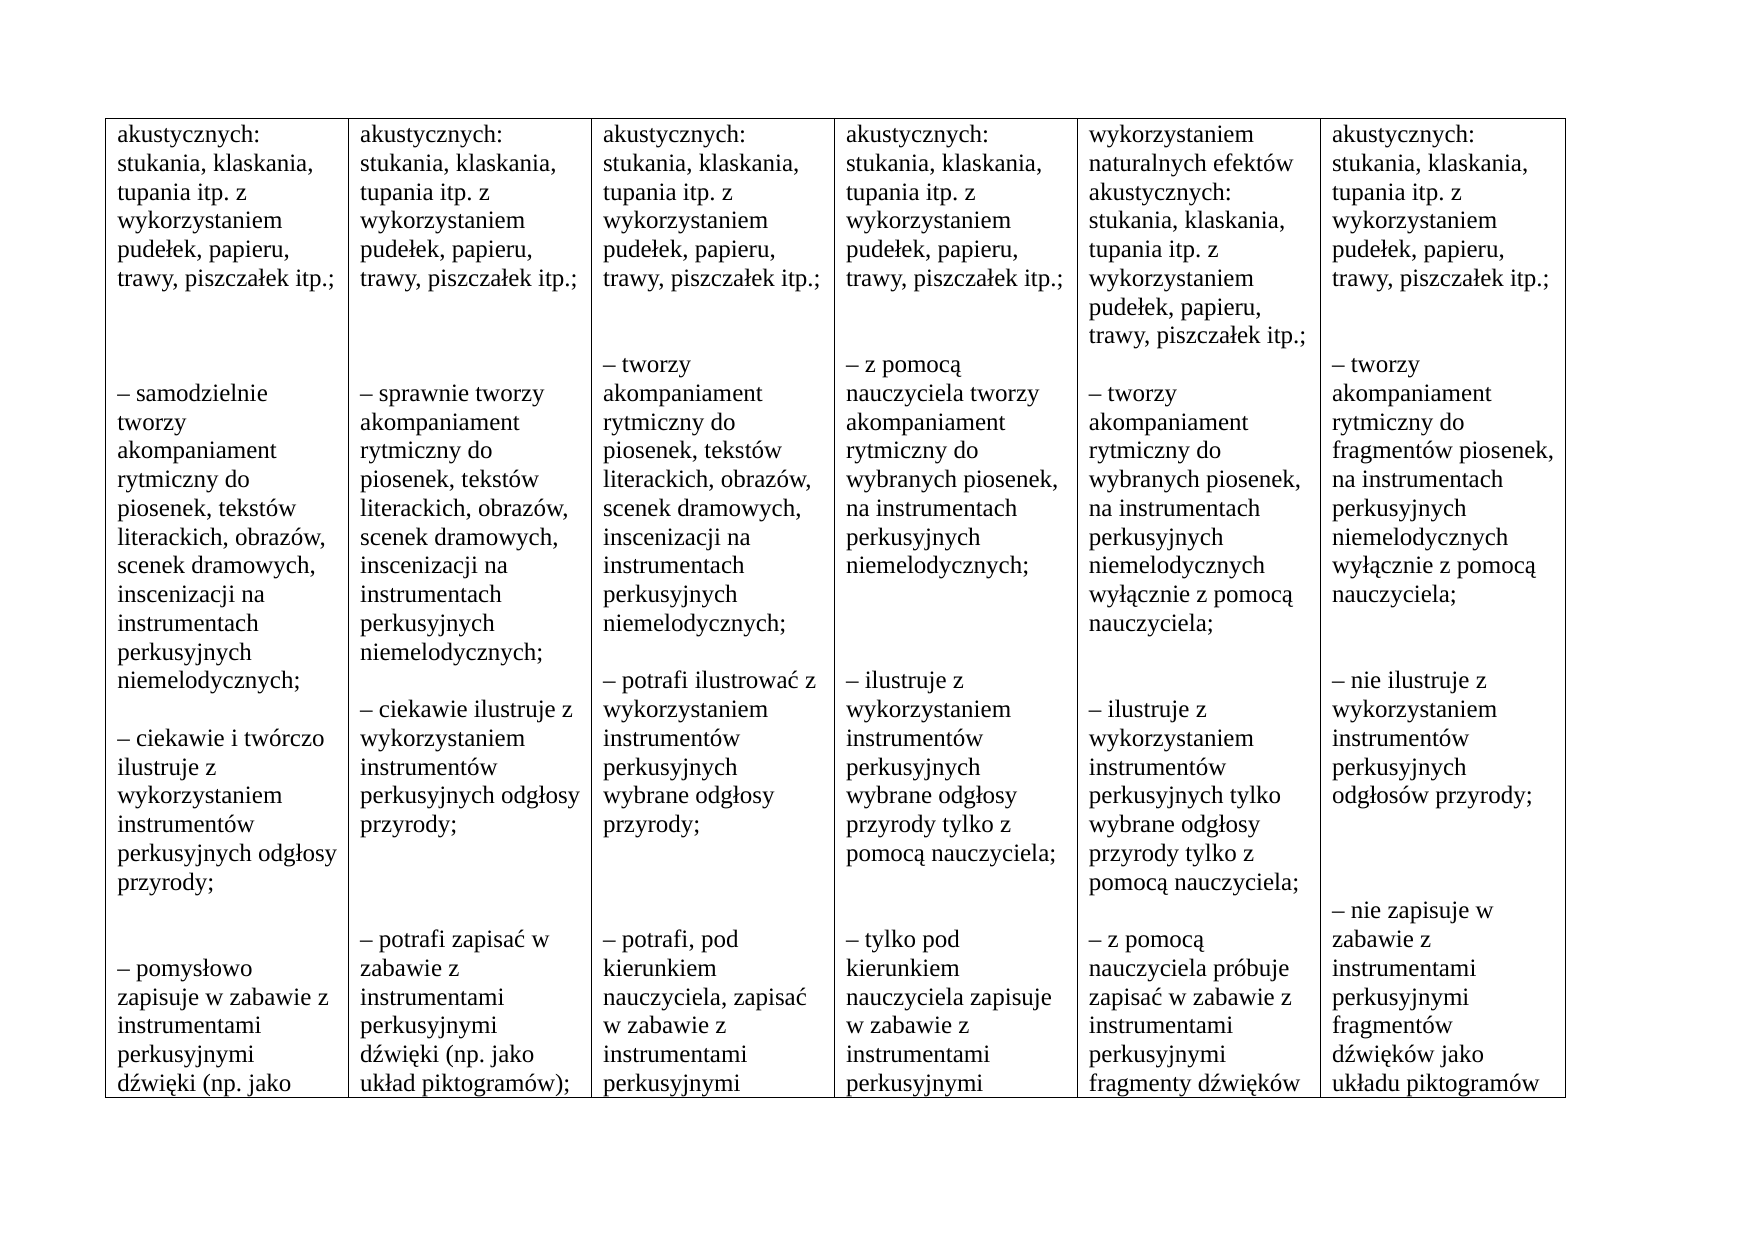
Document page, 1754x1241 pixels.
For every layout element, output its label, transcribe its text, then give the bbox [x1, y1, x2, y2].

table_cell akustycznych: stukania, klaskania, tupania itp. z wykorzystaniem pudełek, papieru, trawy, piszczałek itp.; – tworzy akompaniament rytmiczny do fragmentów piosenek, na instrumentach perkusyjnych niemelodycznych wyłącznie z pomocą nauczyciela; – nie ilustruje z wykorzystaniem instrumentów perkusyjnych odgłosów przyrody; – nie zapisuje w zabawie z instrumentami perkusyjnymi fragmentów dźwięków jako układu piktogramów [1321, 119, 1565, 1097]
table_cell akustycznych: stukania, klaskania, tupania itp. z wykorzystaniem pudełek, papieru, trawy, piszczałek itp.; – z pomocą nauczyciela tworzy akompaniament rytmiczny do wybranych piosenek, na instrumentach perkusyjnych niemelodycznych; – ilustruje z wykorzystaniem instrumentów perkusyjnych wybrane odgłosy przyrody tylko z pomocą nauczyciela; – tylko pod kierunkiem nauczyciela zapisuje w zabawie z instrumentami perkusyjnymi [835, 119, 1077, 1097]
table_cell akustycznych: stukania, klaskania, tupania itp. z wykorzystaniem pudełek, papieru, trawy, piszczałek itp.; – tworzy akompaniament rytmiczny do piosenek, tekstów literackich, obrazów, scenek dramowych, inscenizacji na instrumentach perkusyjnych niemelodycznych; – potrafi ilustrować z wykorzystaniem instrumentów perkusyjnych wybrane odgłosy przyrody; – potrafi, pod kierunkiem nauczyciela, zapisać w zabawie z instrumentami perkusyjnymi [592, 119, 834, 1097]
table_cell akustycznych: stukania, klaskania, tupania itp. z wykorzystaniem pudełek, papieru, trawy, piszczałek itp.; – sprawnie tworzy akompaniament rytmiczny do piosenek, tekstów literackich, obrazów, scenek dramowych, inscenizacji na instrumentach perkusyjnych niemelodycznych; – ciekawie ilustruje z wykorzystaniem instrumentów perkusyjnych odgłosy przyrody; – potrafi zapisać w zabawie z instrumentami perkusyjnymi dźwięki (np. jako układ piktogramów); [349, 119, 591, 1097]
table_cell wykorzystaniem naturalnych efektów akustycznych: stukania, klaskania, tupania itp. z wykorzystaniem pudełek, papieru, trawy, piszczałek itp.; – tworzy akompaniament rytmiczny do wybranych piosenek, na instrumentach perkusyjnych niemelodycznych wyłącznie z pomocą nauczyciela; – ilustruje z wykorzystaniem instrumentów perkusyjnych tylko wybrane odgłosy przyrody tylko z pomocą nauczyciela; – z pomocą nauczyciela próbuje zapisać w zabawie z instrumentami perkusyjnymi fragmenty dźwięków [1078, 119, 1320, 1097]
table_cell akustycznych: stukania, klaskania, tupania itp. z wykorzystaniem pudełek, papieru, trawy, piszczałek itp.; – samodzielnie tworzy akompaniament rytmiczny do piosenek, tekstów literackich, obrazów, scenek dramowych, inscenizacji na instrumentach perkusyjnych niemelodycznych; – ciekawie i twórczo ilustruje z wykorzystaniem instrumentów perkusyjnych odgłosy przyrody; – pomysłowo zapisuje w zabawie z instrumentami perkusyjnymi dźwięki (np. jako [106, 119, 348, 1097]
